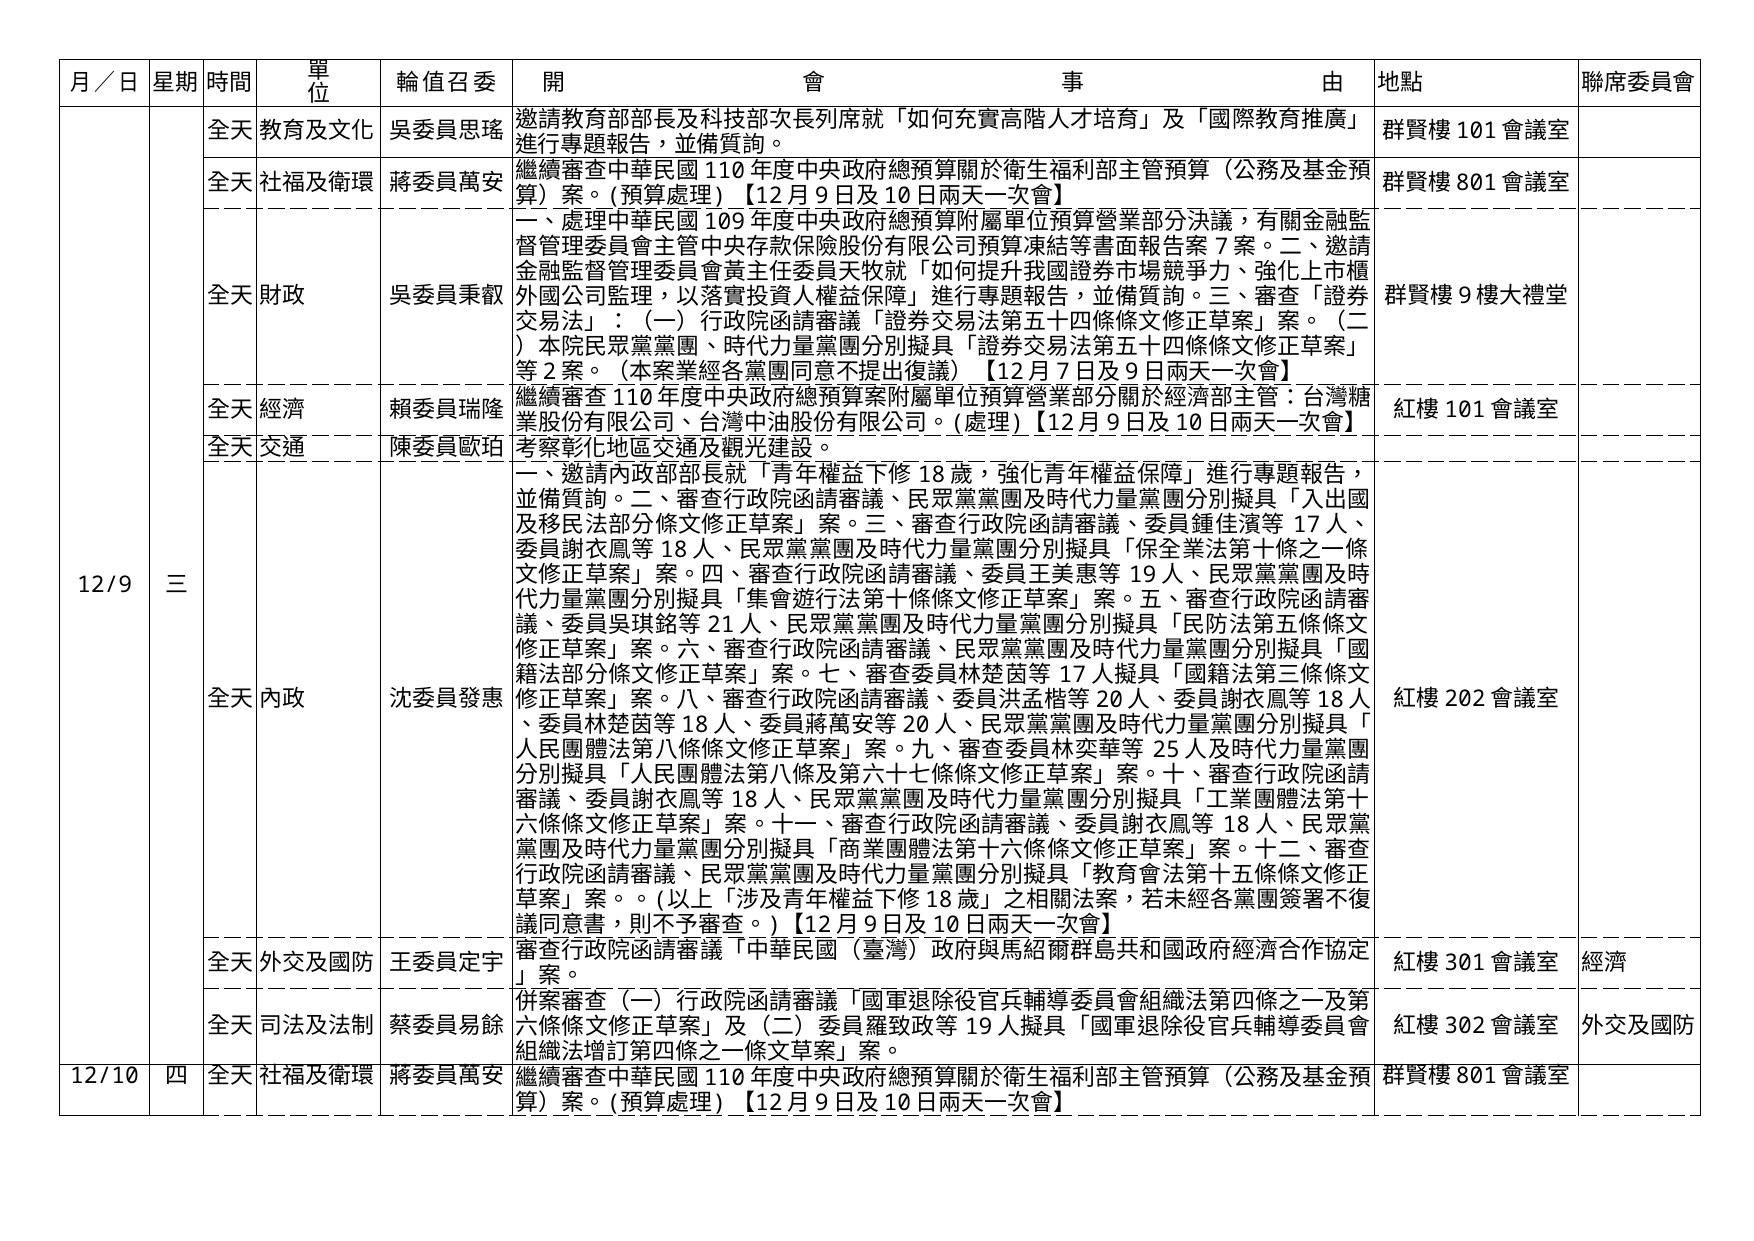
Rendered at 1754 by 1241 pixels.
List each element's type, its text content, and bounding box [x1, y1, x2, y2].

table_cell 財政 [257, 208, 380, 384]
table_header 月／日 [60, 60, 149, 106]
table_cell 紅樓101會議室 [1375, 384, 1578, 435]
table_cell 考察彰化地區交通及觀光建設。 [513, 435, 1374, 461]
table_cell 群賢樓101會議室 [1375, 107, 1578, 157]
table_cell 全天 [204, 988, 256, 1064]
table_header 地點 [1375, 60, 1578, 106]
table_cell 全天 [204, 435, 256, 461]
table_cell 司法及法制 [257, 988, 380, 1064]
table_cell 四 [150, 1065, 203, 1115]
table_cell [1579, 461, 1700, 937]
table_cell [1375, 435, 1578, 461]
table_cell 吳委員秉叡 [381, 208, 512, 384]
table_header 單 位 [257, 60, 380, 106]
table_cell 併案審查（一）行政院函請審議「國軍退除役官兵輔導委員會組織法第四條之一及第六條條文修正草案」及（二）委員羅致政等19人擬具「國軍退除役官兵輔導委員會組織法增訂第四條之一條文草案」案。 [513, 988, 1374, 1064]
table_cell 一、處理中華民國109年度中央政府總預算附屬單位預算營業部分決議，有關金融監督管理委員會主管中央存款保險股份有限公司預算凍結等書面報告案7案。二、邀請金融監督管理委員會黃主任委員天牧就「如何提升我國證券市場競爭力、強化上市櫃外國公司監理，以落實投資人權益保障」進行專題報告，並備質詢。三、審查「證券交易法」：（一）行政院函請審議「證券交易法第五十四條條文修正草案」案。（二）本院民眾黨黨團、時代力量黨團分別擬具「證券交易法第五十四條條文修正草案」等2案。（本案業經各黨團同意不提出復議）【12月7日及9日兩天一次會】 [513, 208, 1374, 384]
table_cell 紅樓301會議室 [1375, 937, 1578, 988]
table_cell 外交及國防 [257, 937, 380, 988]
table_cell [1579, 384, 1700, 435]
table_header 聯席委員會 [1579, 60, 1700, 106]
table_cell 紅樓202會議室 [1375, 461, 1578, 937]
table_cell [1579, 208, 1700, 384]
table_cell 蔡委員易餘 [381, 988, 512, 1064]
table_cell [1579, 158, 1700, 208]
table_cell 賴委員瑞隆 [381, 384, 512, 435]
table_cell 吳委員思瑤 [381, 107, 512, 157]
table_cell 全天 [204, 107, 256, 157]
table_cell 外交及國防 [1579, 988, 1700, 1064]
table_header 星期 [150, 60, 203, 106]
table_cell 全天 [204, 1065, 256, 1115]
table_cell 全天 [204, 461, 256, 937]
table_cell 社福及衛環 [257, 158, 380, 208]
table_cell 紅樓302會議室 [1375, 988, 1578, 1064]
table_cell [1579, 1065, 1700, 1115]
table_cell 交通 [257, 435, 380, 461]
table_header 輪值召委 [381, 60, 512, 106]
table_cell 全天 [204, 384, 256, 435]
table_cell [1579, 107, 1700, 157]
table_cell 經濟 [257, 384, 380, 435]
table_cell 沈委員發惠 [381, 461, 512, 937]
table_cell 社福及衛環 [257, 1065, 380, 1115]
table_header 開會事由 [513, 60, 1374, 106]
table_cell 繼續審查中華民國110年度中央政府總預算關於衛生福利部主管預算（公務及基金預算）案。(預算處理) 【12月9日及10日兩天一次會】 [513, 1065, 1374, 1115]
table_cell 陳委員歐珀 [381, 435, 512, 461]
table_cell 全天 [204, 158, 256, 208]
table_cell 內政 [257, 461, 380, 937]
table_cell 全天 [204, 937, 256, 988]
table_cell 王委員定宇 [381, 937, 512, 988]
table_cell 繼續審查中華民國110年度中央政府總預算關於衛生福利部主管預算（公務及基金預算）案。(預算處理) 【12月9日及10日兩天一次會】 [513, 158, 1374, 208]
table_cell 蔣委員萬安 [381, 1065, 512, 1115]
table_cell 繼續審查110年度中央政府總預算案附屬單位預算營業部分關於經濟部主管：台灣糖業股份有限公司、台灣中油股份有限公司。(處理)【12月9日及10日兩天一次會】 [513, 384, 1374, 435]
table_cell 12/10 [60, 1065, 149, 1115]
table_cell 蔣委員萬安 [381, 158, 512, 208]
table_cell 群賢樓801會議室 [1375, 1065, 1578, 1115]
table_cell 審查行政院函請審議「中華民國（臺灣）政府與馬紹爾群島共和國政府經濟合作協定」案。 [513, 937, 1374, 988]
table_cell [1579, 435, 1700, 461]
table_cell 邀請教育部部長及科技部次長列席就「如何充實高階人才培育」及「國際教育推廣」進行專題報告，並備質詢。 [513, 107, 1374, 157]
table_cell 三 [150, 107, 203, 1064]
table_cell 經濟 [1579, 937, 1700, 988]
table_cell 群賢樓9樓大禮堂 [1375, 208, 1578, 384]
table_header 時間 [204, 60, 256, 106]
table_cell 全天 [204, 208, 256, 384]
table_cell 群賢樓801會議室 [1375, 158, 1578, 208]
table_cell 教育及文化 [257, 107, 380, 157]
table_cell 12/9 [60, 107, 149, 1064]
table_cell 一、邀請內政部部長就「青年權益下修18歲，強化青年權益保障」進行專題報告，並備質詢。二、審查行政院函請審議、民眾黨黨團及時代力量黨團分別擬具「入出國及移民法部分條文修正草案」案。三、審查行政院函請審議、委員鍾佳濱等17人、委員謝衣鳯等18人、民眾黨黨團及時代力量黨團分別擬具「保全業法第十條之一條文修正草案」案。四、審查行政院函請審議、委員王美惠等19人、民眾黨黨團及時代力量黨團分別擬具「集會遊行法第十條條文修正草案」案。五、審查行政院函請審議、委員吳琪銘等21人、民眾黨黨團及時代力量黨團分別擬具「民防法第五條條文修正草案」案。六、審查行政院函請審議、民眾黨黨團及時代力量黨團分別擬具「國籍法部分條文修正草案」案。七、審查委員林楚茵等17人擬具「國籍法第三條條文修正草案」案。八、審查行政院函請審議、委員洪孟楷等20人、委員謝衣鳯等18人、委員林楚茵等18人、委員蔣萬安等20人、民眾黨黨團及時代力量黨團分別擬具「人民團體法第八條條文修正草案」案。九、審查委員林奕華等25人及時代力量黨團分別擬具「人民團體法第八條及第六十七條條文修正草案」案。十、審查行政院函請審議、委員謝衣鳯等18人、民眾黨黨團及時代力量黨團分別擬具「工業團體法第十六條條文修正草案」案。十一、審查行政院函請審議、委員謝衣鳯等18人、民眾黨黨團及時代力量黨團分別擬具「商業團體法第十六條條文修正草案」案。十二、審查行政院函請審議、民眾黨黨團及時代力量黨團分別擬具「教育會法第十五條條文修正草案」案。。(以上「涉及青年權益下修18歲」之相關法案，若未經各黨團簽署不復議同意書，則不予審查。)【12月9日及10日兩天一次會】 [513, 461, 1374, 937]
